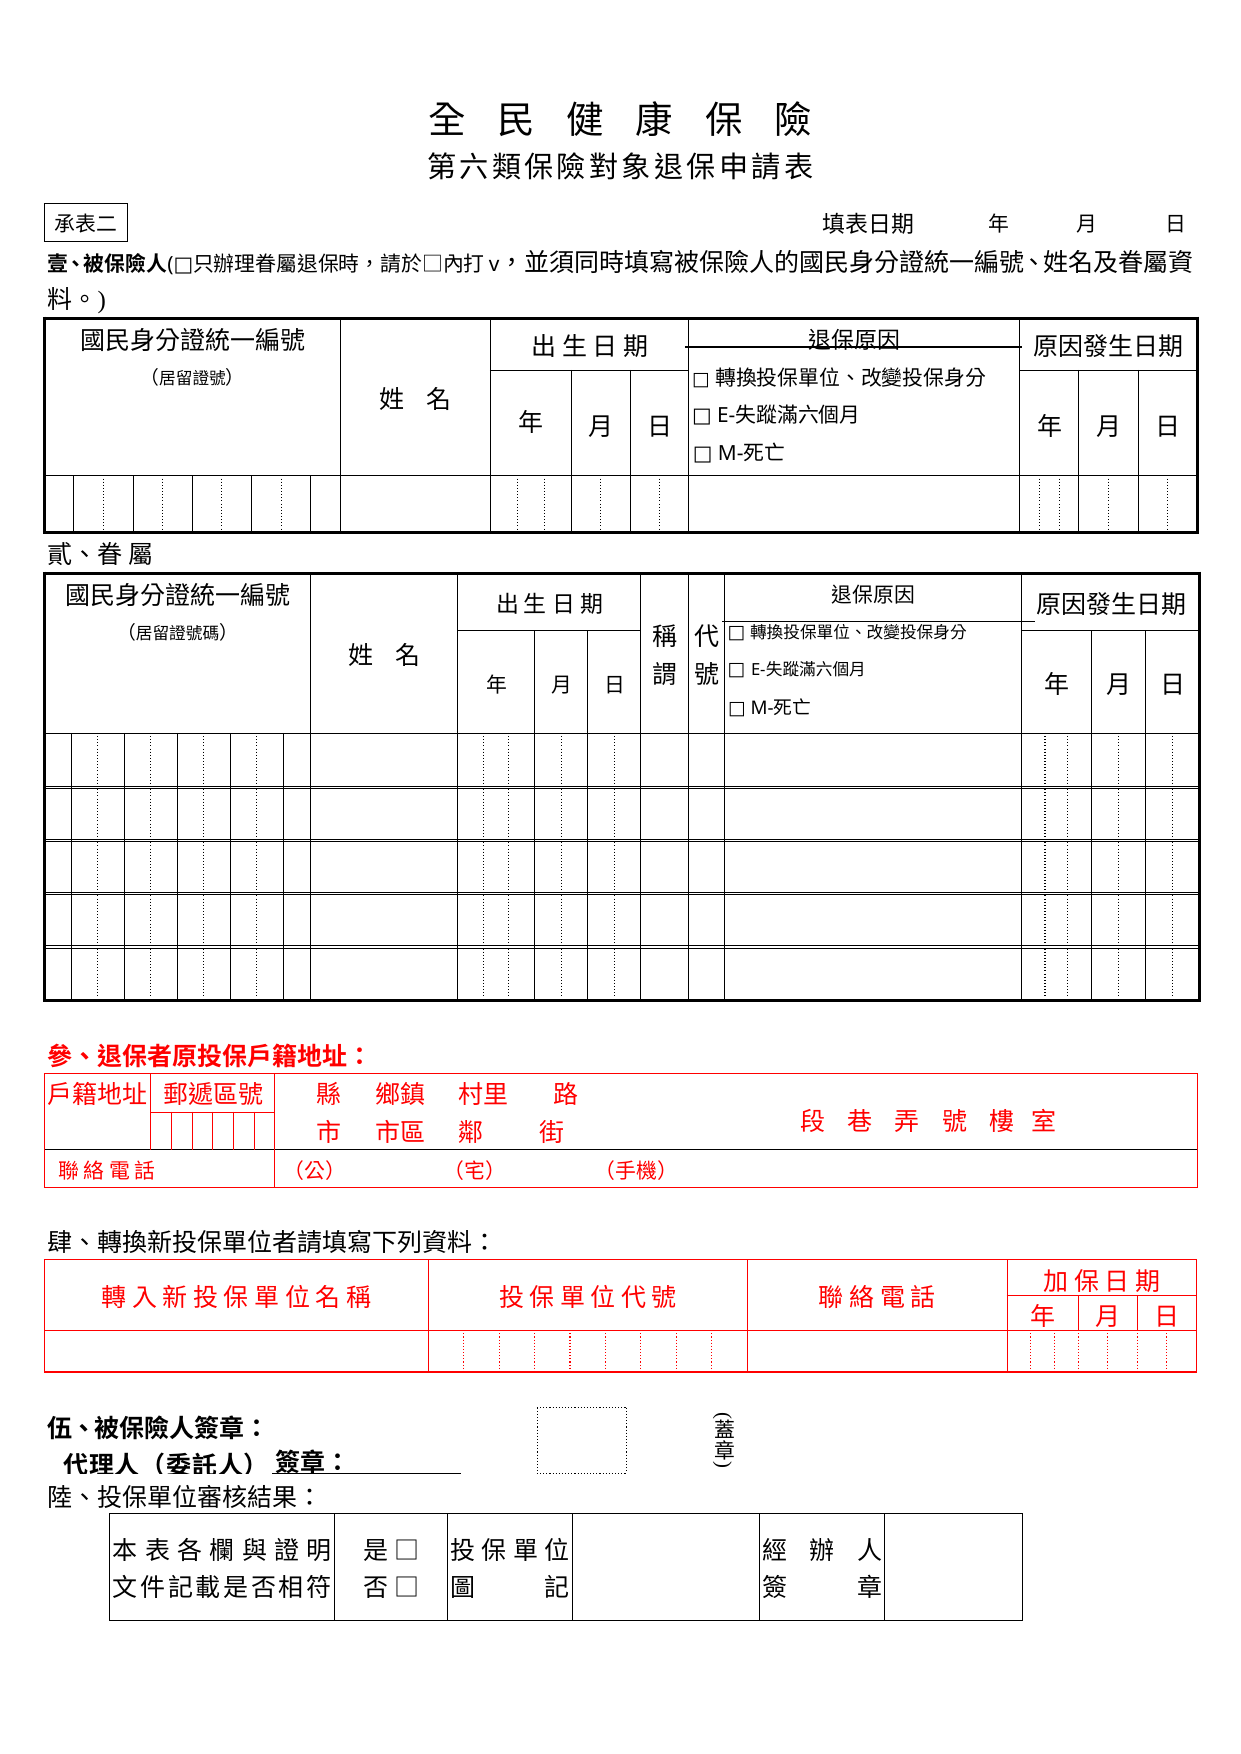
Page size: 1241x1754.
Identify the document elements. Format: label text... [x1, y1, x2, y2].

table_cell [509, 895, 534, 945]
table_cell [614, 842, 640, 892]
table_cell [1173, 734, 1198, 786]
table_header 經辦人 簽章 [760, 1514, 884, 1619]
table_cell [46, 895, 71, 945]
table_cell [284, 789, 310, 839]
table_cell [1054, 1331, 1078, 1371]
table_cell [311, 476, 340, 531]
table_cell [535, 789, 561, 839]
table_cell [1008, 1331, 1031, 1371]
table_cell [46, 789, 71, 839]
table_cell [499, 1331, 534, 1371]
table_cell [509, 949, 534, 998]
table_header 郵遞區號 [151, 1074, 274, 1112]
table_header 代號 [689, 575, 724, 733]
table_cell [72, 842, 97, 892]
table_cell 日 [1146, 631, 1198, 733]
table_cell [689, 842, 724, 892]
table_header 投 保 單 位 代 號 [429, 1260, 747, 1330]
table_header 退保原因 □ 轉換投保單位、改變投保身分 □ E-失蹤滿六個月 □ M-死亡 □ U-喪失投保資格 [689, 320, 1019, 346]
table_cell [125, 842, 151, 892]
table_cell [641, 842, 688, 892]
table_cell [72, 949, 97, 998]
table_cell [535, 949, 561, 998]
table_cell [641, 734, 688, 786]
table_header [1013, 203, 1042, 241]
table_header [924, 203, 954, 241]
table_cell [72, 734, 97, 786]
table_cell [151, 789, 177, 839]
table_cell [151, 842, 177, 892]
table_cell [689, 734, 724, 786]
table_cell 年 [1008, 1296, 1078, 1330]
table_cell [748, 1331, 1007, 1371]
table_cell [284, 842, 310, 892]
table_cell [231, 734, 257, 786]
table_cell [509, 842, 534, 892]
table_cell [561, 895, 587, 945]
table_cell [1068, 949, 1091, 998]
table_cell [284, 895, 310, 945]
table_cell [178, 895, 204, 945]
table_cell [509, 789, 534, 839]
table_cell [588, 734, 614, 786]
table_header 退保原因 □ 轉換投保單位、改變投保身分 □ E-失蹤滿六個月 □ M-死亡 □ U-喪失投保資格 [725, 622, 1021, 733]
table_header [1131, 203, 1161, 241]
table_header 姓 名 [341, 320, 490, 475]
table_header 姓 名 [311, 575, 457, 733]
table_header 國民身分證統一編號 （居留證號碼） [46, 575, 310, 733]
table_header [954, 203, 983, 241]
table_cell [1146, 789, 1173, 839]
table_cell [689, 789, 724, 839]
table_cell [1146, 734, 1173, 786]
table_cell [193, 476, 222, 531]
text 肆、轉換新投保單位者請填寫下列資料： [47, 1222, 1193, 1259]
table_cell 日 [1138, 1296, 1196, 1330]
table_cell [458, 949, 483, 998]
table_cell [1173, 789, 1198, 839]
table_cell [641, 895, 688, 945]
table_cell [172, 1113, 192, 1149]
table_cell [1092, 895, 1118, 945]
table_cell [222, 476, 251, 531]
table_header 稱謂 [641, 575, 688, 733]
table_cell [1092, 842, 1118, 892]
table_header 簽章： [272, 1407, 461, 1473]
text 壹、被保險人(□只辦理眷屬退保時，請於□內打v，並須同時填寫被保險人的國民身分證統一編號、姓名及眷屬資料。) [47, 242, 1193, 317]
table_cell [72, 895, 97, 945]
table_cell [1139, 476, 1168, 531]
table_cell [561, 842, 587, 892]
table_header 是 □ 否 □ [335, 1514, 447, 1619]
table_cell [1031, 1331, 1054, 1371]
table_cell [614, 949, 640, 998]
table_cell [689, 476, 1019, 531]
table_header 原因發生日期 [1020, 320, 1196, 370]
table_cell [458, 789, 483, 839]
table_cell [125, 895, 151, 945]
table_cell [98, 789, 124, 839]
table_cell [46, 476, 73, 531]
table_header [833, 1407, 1169, 1473]
table_cell [98, 734, 124, 786]
table_cell [614, 895, 640, 945]
table_cell [725, 789, 1021, 839]
table_cell [1118, 789, 1145, 839]
table_cell [1092, 734, 1118, 786]
table_cell [255, 1113, 274, 1149]
table_header 承表二 [45, 204, 127, 241]
table_cell [535, 842, 561, 892]
table_cell [1022, 734, 1045, 786]
table_cell [1020, 476, 1039, 531]
table_cell [588, 895, 614, 945]
table_header 日 [1161, 203, 1190, 241]
table_cell [588, 949, 614, 998]
table_cell 月 [572, 371, 630, 475]
table_cell [641, 949, 688, 998]
table_cell 年 [458, 631, 534, 733]
table_cell [1059, 476, 1078, 531]
table_cell [178, 949, 204, 998]
table_cell [538, 1440, 626, 1473]
table_cell [98, 949, 124, 998]
table_cell [204, 949, 230, 998]
table_cell [725, 842, 1021, 892]
text 參、退保者原投保戶籍地址： [47, 1036, 1193, 1073]
table_cell [46, 734, 71, 786]
table_cell [204, 789, 230, 839]
table_cell [660, 476, 688, 531]
table_header 戶籍地址 [45, 1074, 150, 1149]
table_header 轉 入 新 投 保 單 位 名 稱 [45, 1260, 428, 1330]
table_cell [1079, 476, 1108, 531]
table_cell [257, 949, 283, 998]
table_cell 年 [1022, 631, 1091, 733]
table_cell [231, 895, 257, 945]
table_cell [1045, 949, 1068, 998]
table_cell [125, 734, 151, 786]
table_cell [725, 734, 1021, 786]
table_cell [151, 1113, 171, 1149]
table_header 填表日期 [812, 203, 924, 241]
table_cell [1118, 949, 1145, 998]
table_cell [676, 1331, 712, 1371]
table_cell [491, 476, 517, 531]
table_cell [1167, 1331, 1196, 1371]
table_cell [1039, 476, 1059, 531]
table_cell [725, 949, 1021, 998]
table_cell [231, 842, 257, 892]
table_cell [1109, 476, 1138, 531]
table_header [461, 1407, 537, 1440]
table_cell [1092, 949, 1118, 998]
table_header [885, 1514, 1022, 1619]
table_cell [1118, 842, 1145, 892]
table_header 原因發生日期 [1022, 575, 1198, 630]
table_cell [257, 842, 283, 892]
table_cell [98, 895, 124, 945]
table_cell [535, 1331, 570, 1371]
table_cell [74, 476, 103, 531]
table_cell [204, 734, 230, 786]
table_cell [429, 1331, 464, 1371]
table_cell [725, 895, 1021, 945]
table_cell [712, 1331, 747, 1371]
table_cell [1173, 949, 1198, 998]
table_cell [311, 734, 457, 786]
table_header [715, 1407, 833, 1473]
table_cell [1045, 734, 1068, 786]
table_cell [1146, 842, 1173, 892]
table_cell 年 [1020, 371, 1078, 475]
table_header 退保原因 □ 轉換投保單位、改變投保身分 □ E-失蹤滿六個月 □ M-死亡 □ U-喪失投保資格 [689, 348, 1019, 475]
table_cell [484, 842, 509, 892]
table_cell [1118, 895, 1145, 945]
text 貳、眷 屬 [47, 534, 1193, 572]
table_cell [151, 734, 177, 786]
table_cell [257, 789, 283, 839]
table_cell （公） （宅） （手機） [275, 1150, 1197, 1187]
table_cell [284, 734, 310, 786]
table_cell [257, 895, 283, 945]
table_cell [231, 789, 257, 839]
table_header 本表各欄與證明 文件記載是否相符 [110, 1514, 334, 1619]
table_cell [535, 734, 561, 786]
table_header 國民身分證統一編號 （居留證號） [46, 320, 340, 475]
table_cell [626, 1440, 709, 1473]
table_cell [614, 734, 640, 786]
table_cell [204, 842, 230, 892]
table_cell [1068, 842, 1091, 892]
table_cell [1022, 842, 1045, 892]
table_cell [1173, 895, 1198, 945]
table_cell [134, 476, 163, 531]
table_cell [234, 1113, 254, 1149]
table_header 年 [984, 203, 1013, 241]
table_cell [1022, 895, 1045, 945]
table_cell [45, 1331, 428, 1371]
table_cell [588, 842, 614, 892]
table_cell [1068, 789, 1091, 839]
table_cell [151, 949, 177, 998]
table_cell 日 [588, 631, 640, 733]
table_cell [178, 789, 204, 839]
table_cell [125, 789, 151, 839]
table_header 聯 絡 電 話 [748, 1260, 1007, 1330]
table_cell [1068, 734, 1091, 786]
table_cell [178, 842, 204, 892]
table_header 伍、被保險人簽章： 代理人（委託人）委 [44, 1407, 272, 1473]
table_header [1043, 203, 1072, 241]
table_header [538, 1407, 626, 1440]
table_cell [588, 789, 614, 839]
table_cell [535, 895, 561, 945]
table_cell [1022, 949, 1045, 998]
table_header 退保原因 □ 轉換投保單位、改變投保身分 □ E-失蹤滿六個月 □ M-死亡 □ U-喪失投保資格 [725, 575, 1021, 621]
table_cell 日 [1139, 371, 1196, 475]
table_cell [1078, 1331, 1107, 1371]
text 全 民 健 康 保 險 [47, 89, 1193, 144]
table_header [1102, 203, 1131, 241]
table_cell [252, 476, 281, 531]
table_cell 月 [1092, 631, 1145, 733]
table_cell [1168, 476, 1196, 531]
table_header [573, 1514, 759, 1619]
table_header [128, 203, 812, 241]
table_cell [1092, 789, 1118, 839]
table_cell [1022, 789, 1045, 839]
table_header 出 生 日 期 [458, 575, 640, 630]
table_cell [561, 949, 587, 998]
table_cell [281, 476, 310, 531]
text (蓋章) [709, 1412, 740, 1494]
table_cell [1118, 734, 1145, 786]
table_header [626, 1407, 715, 1440]
table_cell [689, 949, 724, 998]
table_cell [311, 789, 457, 839]
table_header 出 生 日 期 [491, 320, 688, 370]
table_cell [104, 476, 133, 531]
table_cell [46, 842, 71, 892]
table_cell [572, 476, 601, 531]
table_cell [631, 476, 660, 531]
table_cell [461, 1440, 537, 1473]
table_cell [484, 949, 509, 998]
table_cell [1045, 895, 1068, 945]
table_cell [204, 895, 230, 945]
table_cell [601, 476, 630, 531]
table_cell [561, 734, 587, 786]
table_header 投保單位圖記 [448, 1514, 572, 1619]
table_cell [458, 734, 483, 786]
table_cell [311, 895, 457, 945]
table_cell [458, 842, 483, 892]
table_cell [1146, 895, 1173, 945]
table_cell 年 [491, 371, 571, 475]
table_cell [231, 949, 257, 998]
table_cell [484, 734, 509, 786]
table_cell [605, 1331, 641, 1371]
table_cell [341, 476, 490, 531]
table_cell [311, 949, 457, 998]
table_cell [46, 949, 71, 998]
table_cell [614, 789, 640, 839]
table_header 月 [1072, 203, 1102, 241]
table_cell [151, 895, 177, 945]
table_cell [213, 1113, 233, 1149]
table_cell [311, 842, 457, 892]
table_cell [193, 1113, 212, 1149]
table_cell 聯 絡 電 話 [45, 1150, 274, 1187]
table_cell [257, 734, 283, 786]
table_cell [72, 789, 97, 839]
table_cell [561, 789, 587, 839]
table_header 加 保 日 期 [1008, 1260, 1196, 1295]
table_cell [1137, 1331, 1167, 1371]
table_cell [1068, 895, 1091, 945]
table_cell [178, 734, 204, 786]
table_cell [509, 734, 534, 786]
table_cell [544, 476, 571, 531]
table_cell [517, 476, 544, 531]
table_cell [125, 949, 151, 998]
table_cell [570, 1331, 605, 1371]
table_cell [1108, 1331, 1137, 1371]
table_cell 月 [1079, 1296, 1137, 1330]
text 陸、投保單位審核結果： [47, 1477, 1193, 1513]
table_cell [641, 789, 688, 839]
table_cell 月 [535, 631, 587, 733]
table_cell [484, 789, 509, 839]
table_cell [1146, 949, 1173, 998]
table_cell [641, 1331, 676, 1371]
table_cell [98, 842, 124, 892]
table_cell [1173, 842, 1198, 892]
table_cell 月 [1079, 371, 1138, 475]
table_cell [464, 1331, 499, 1371]
table_cell [484, 895, 509, 945]
table_cell [689, 895, 724, 945]
table_cell [1045, 842, 1068, 892]
table_cell [163, 476, 192, 531]
table_cell [458, 895, 483, 945]
text 第六類保險對象退保申請表 [47, 144, 1193, 186]
table_cell [1045, 789, 1068, 839]
table_header 縣 鄉鎮 村里 路 市 市區 鄰 街 [275, 1074, 1197, 1149]
table_cell [284, 949, 310, 998]
table_cell 日 [631, 371, 688, 475]
